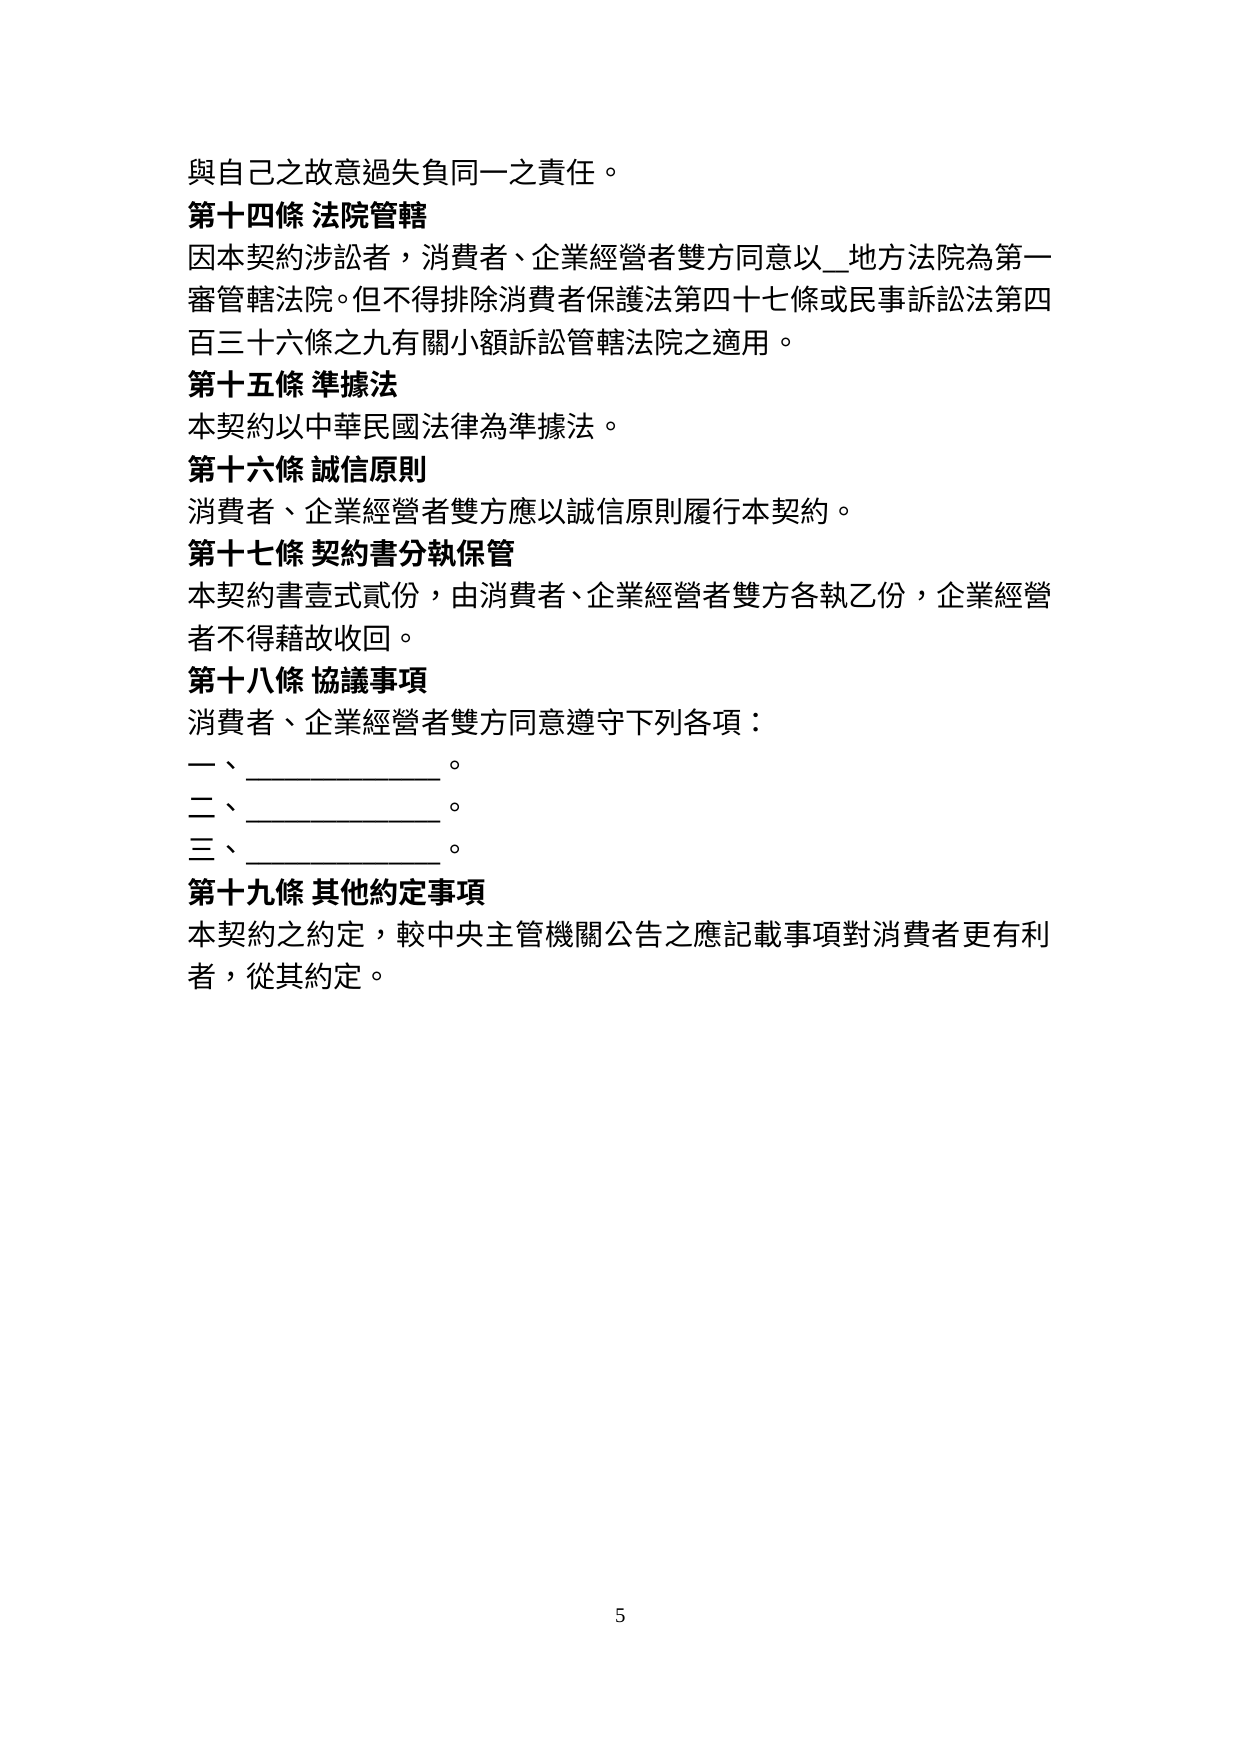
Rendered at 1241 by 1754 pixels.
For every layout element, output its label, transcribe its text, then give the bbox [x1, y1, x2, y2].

text 本契約書壹式貳份，由消費者、企業經營者雙方各執乙份，企業經營者不得藉故收回。 [187, 573, 1053, 658]
text 第十八條 協議事項 [187, 658, 1053, 700]
text 消費者、企業經營者雙方應以誠信原則履行本契約。 [187, 488, 1053, 531]
text 第十六條 誠信原則 [187, 446, 1053, 488]
text 第十四條 法院管轄 [187, 192, 1053, 234]
text 第十九條 其他約定事項 [187, 869, 1053, 912]
text 消費者、企業經營者雙方同意遵守下列各項： [187, 700, 1053, 742]
text 三、_______________。 [187, 827, 1053, 869]
text 因本契約涉訟者，消費者、企業經營者雙方同意以__地方法院為第一審管轄法院。但不得排除消費者保護法第四十七條或民事訴訟法第四百三十六條之九有關小額訴訟管轄法院之適用。 [187, 234, 1053, 362]
text 本契約之約定，較中央主管機關公告之應記載事項對消費者更有利者，從其約定。 [187, 912, 1053, 996]
text 第十五條 準據法 [187, 362, 1053, 404]
text 與自己之故意過失負同一之責任。 [187, 150, 1053, 192]
text 本契約以中華民國法律為準據法。 [187, 404, 1053, 446]
text 一、_______________。 [187, 742, 1053, 784]
text 第十七條 契約書分執保管 [187, 531, 1053, 573]
text 二、_______________。 [187, 784, 1053, 827]
